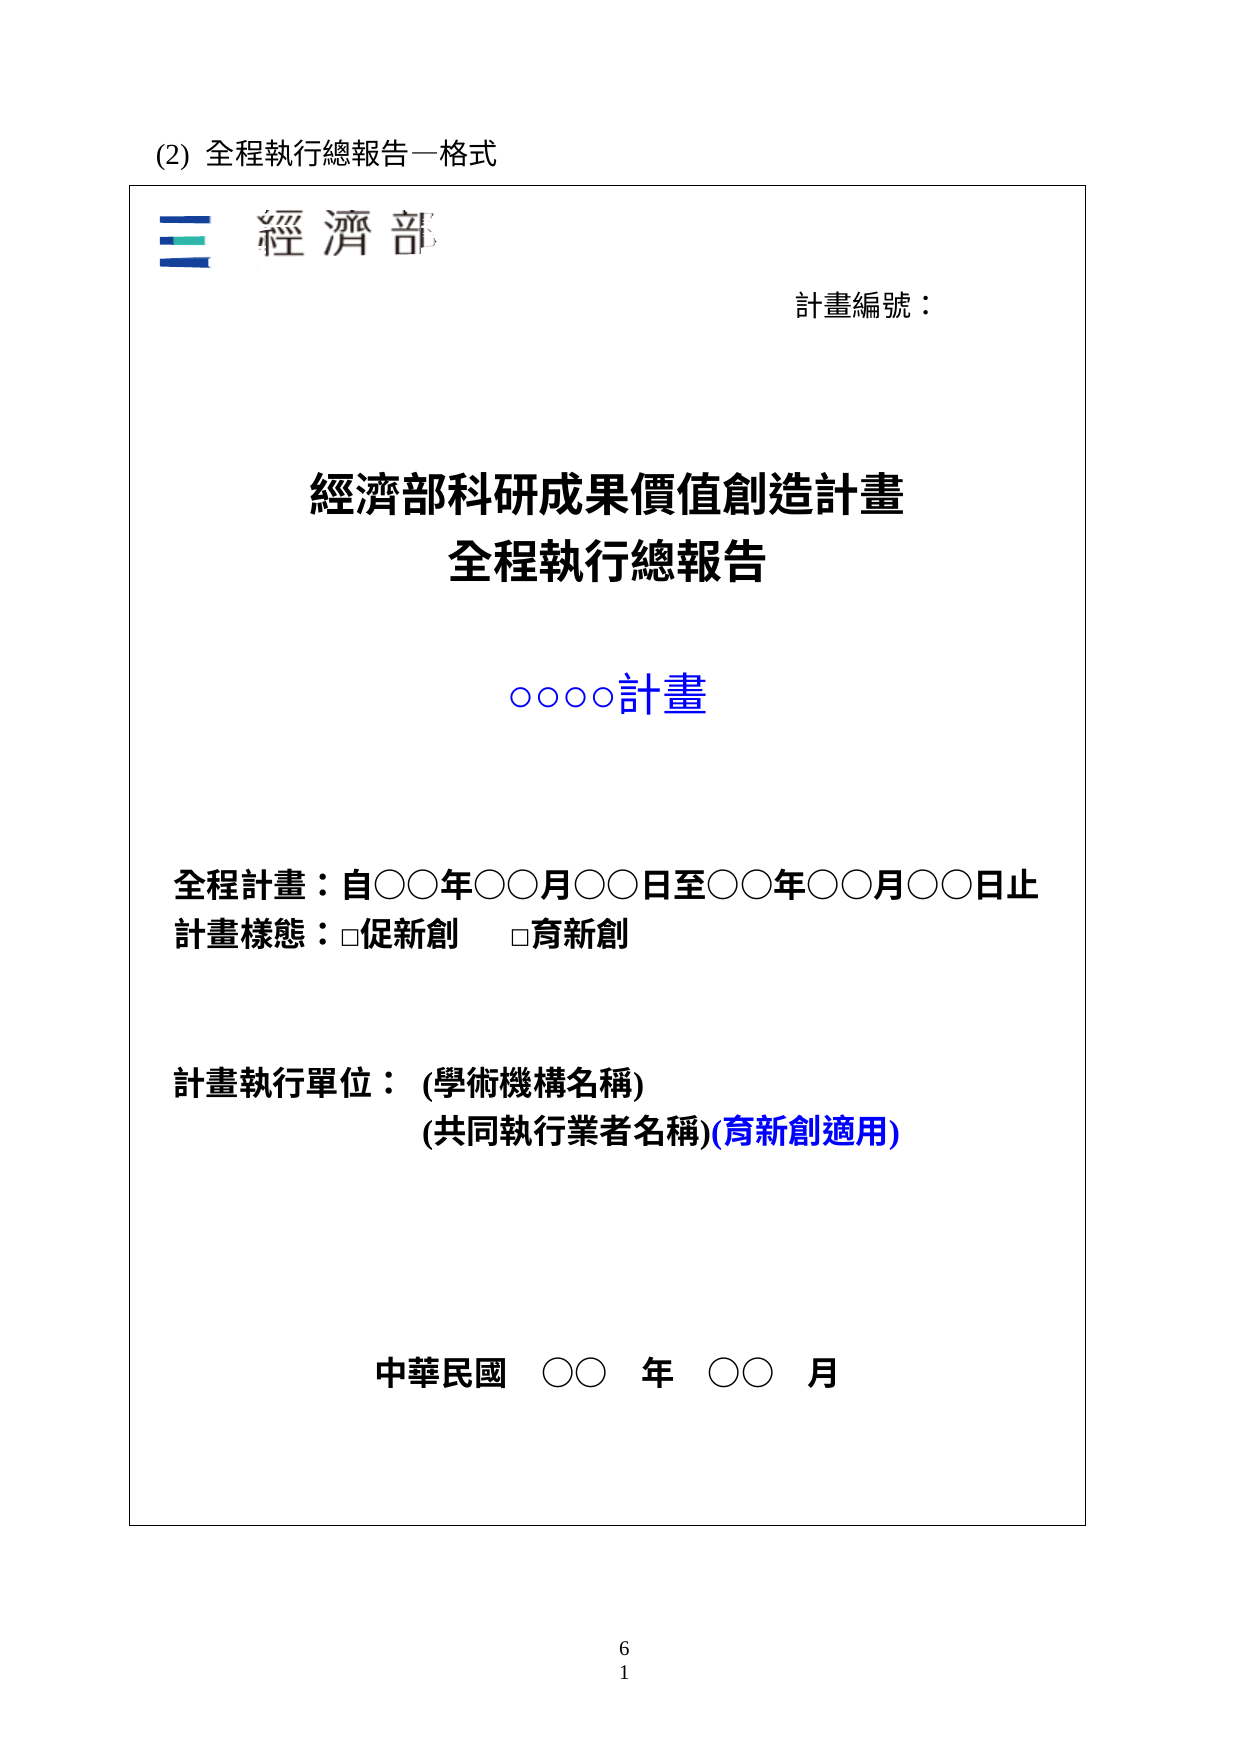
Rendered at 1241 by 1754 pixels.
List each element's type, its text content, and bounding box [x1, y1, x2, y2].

list 全程執行總報告—格式 [156, 131, 1122, 173]
table_header 計畫執行單位： [161, 1056, 411, 1104]
table_header 計畫編號： 經濟部科研成果價值創造計畫 全程執行總報告 ○○○○計畫 全程計畫：自○○年○○月○○日至○○年○○月○○日止 計畫樣態：☐促新創 ☐育新創 中華民國 ○○ 年 ○○ 月 [130, 186, 1085, 1524]
table_header (學術機構名稱) [411, 1056, 1073, 1104]
table_cell (共同執行業者名稱)(育新創適用) [411, 1105, 1073, 1153]
table_cell [161, 1105, 411, 1153]
